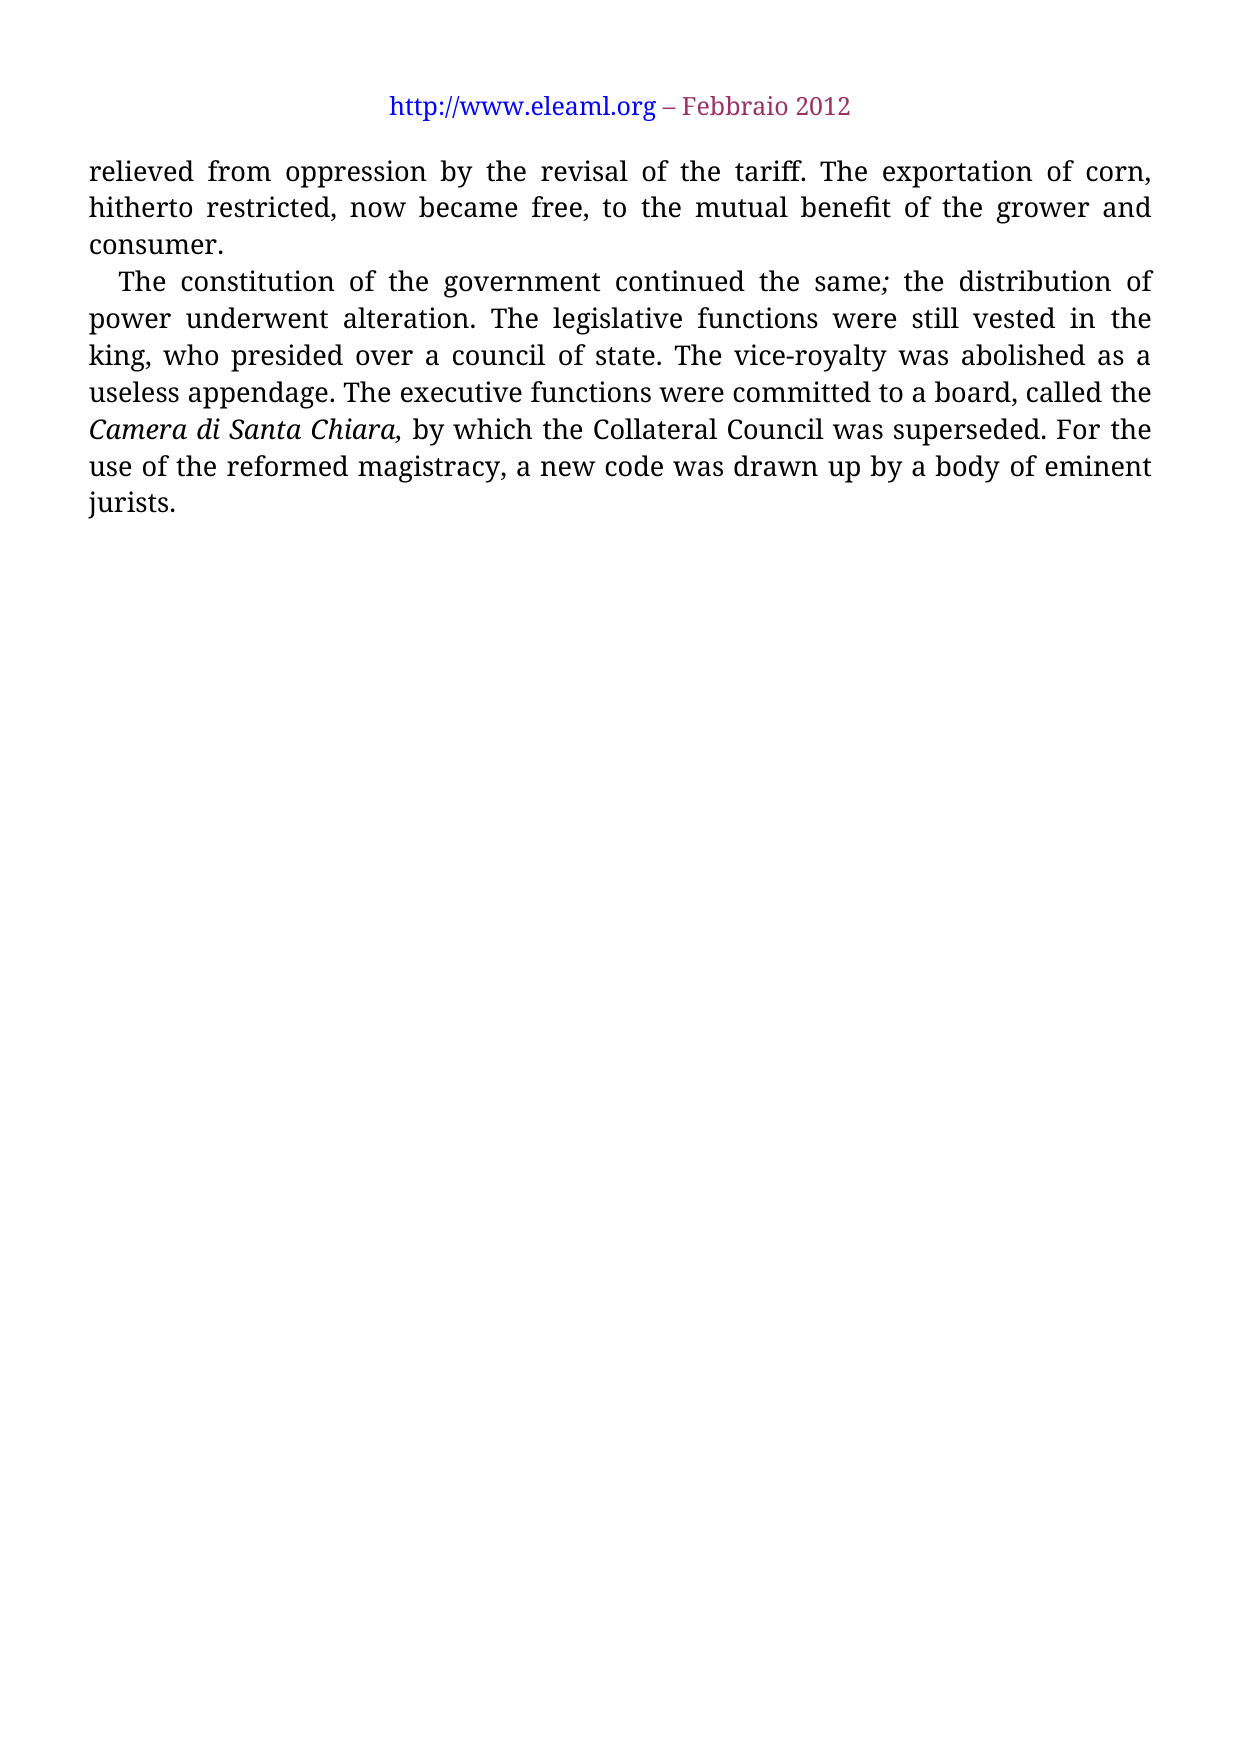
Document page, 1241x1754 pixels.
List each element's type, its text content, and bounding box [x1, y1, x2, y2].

text relieved from oppression by the revisal of the tariff. The exportation of corn, hitherto restricted, now became free, to the mutual benefit of the grower and consumer. [88, 152, 1152, 263]
text The constitution of the government continued the same; the distribution of power underwent alteration. The legislative functions were still vested in the king, who presided over a council of state. The vice-royalty was abolished as a useless appendage. The executive functions were committed to a board, called the Camera di Santa Chiara, by which the Collateral Council was superseded. For the use of the reformed magistracy, a new code was drawn up by a body of eminent jurists. [88, 263, 1152, 521]
